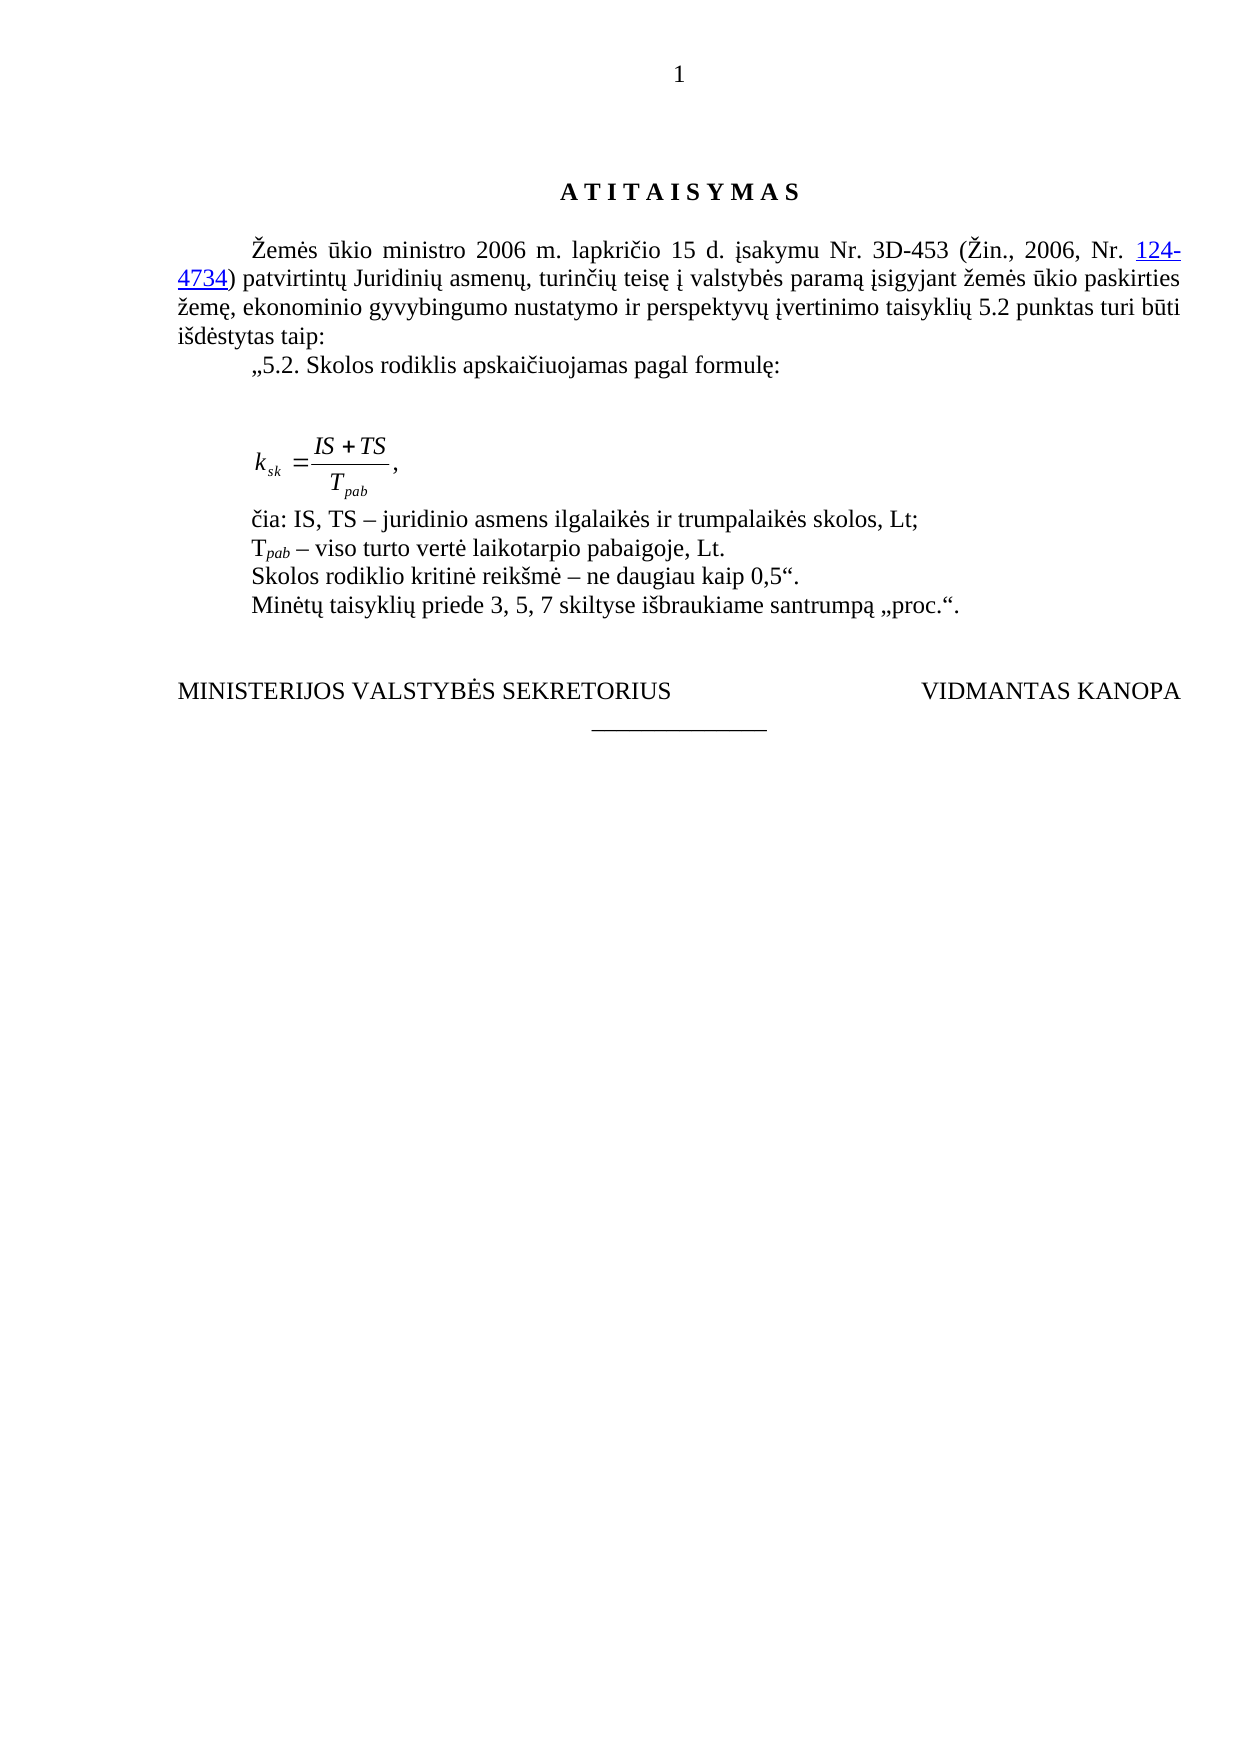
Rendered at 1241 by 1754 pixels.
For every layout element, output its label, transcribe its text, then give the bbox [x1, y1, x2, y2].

text ______________ [177, 705, 1181, 734]
text Minėtų taisyklių priede 3, 5, 7 skiltyse išbraukiame santrumpą „proc.“. [177, 590, 1181, 619]
text Tpab – viso turto vertė laikotarpio pabaigoje, Lt. [177, 533, 1181, 561]
text Skolos rodiklio kritinė reikšmė – ne daugiau kaip 0,5“. [177, 561, 1181, 590]
text Žemės ūkio ministro 2006 m. lapkričio 15 d. įsakymu Nr. 3D-453 (Žin., 2006, Nr. 124-4734) patvirtintų Juridinių asmenų, turinčių teisę į valstybės paramą įsigyjant žemės ūkio paskirties žemę, ekonominio gyvybingumo nustatymo ir perspektyvų įvertinimo taisyklių 5.2 punktas turi būti išdėstytas taip: [177, 235, 1181, 350]
text „5.2. Skolos rodiklis apskaičiuojamas pagal formulę: [177, 350, 1181, 378]
text čia: IS, TS – juridinio asmens ilgalaikės ir trumpalaikės skolos, Lt; [177, 504, 1181, 533]
text MINISTERIJOS VALSTYBĖS SEKRETORIUS VIDMANTAS KANOPA [177, 676, 1181, 705]
text ATITAISYMAS [177, 177, 1181, 206]
